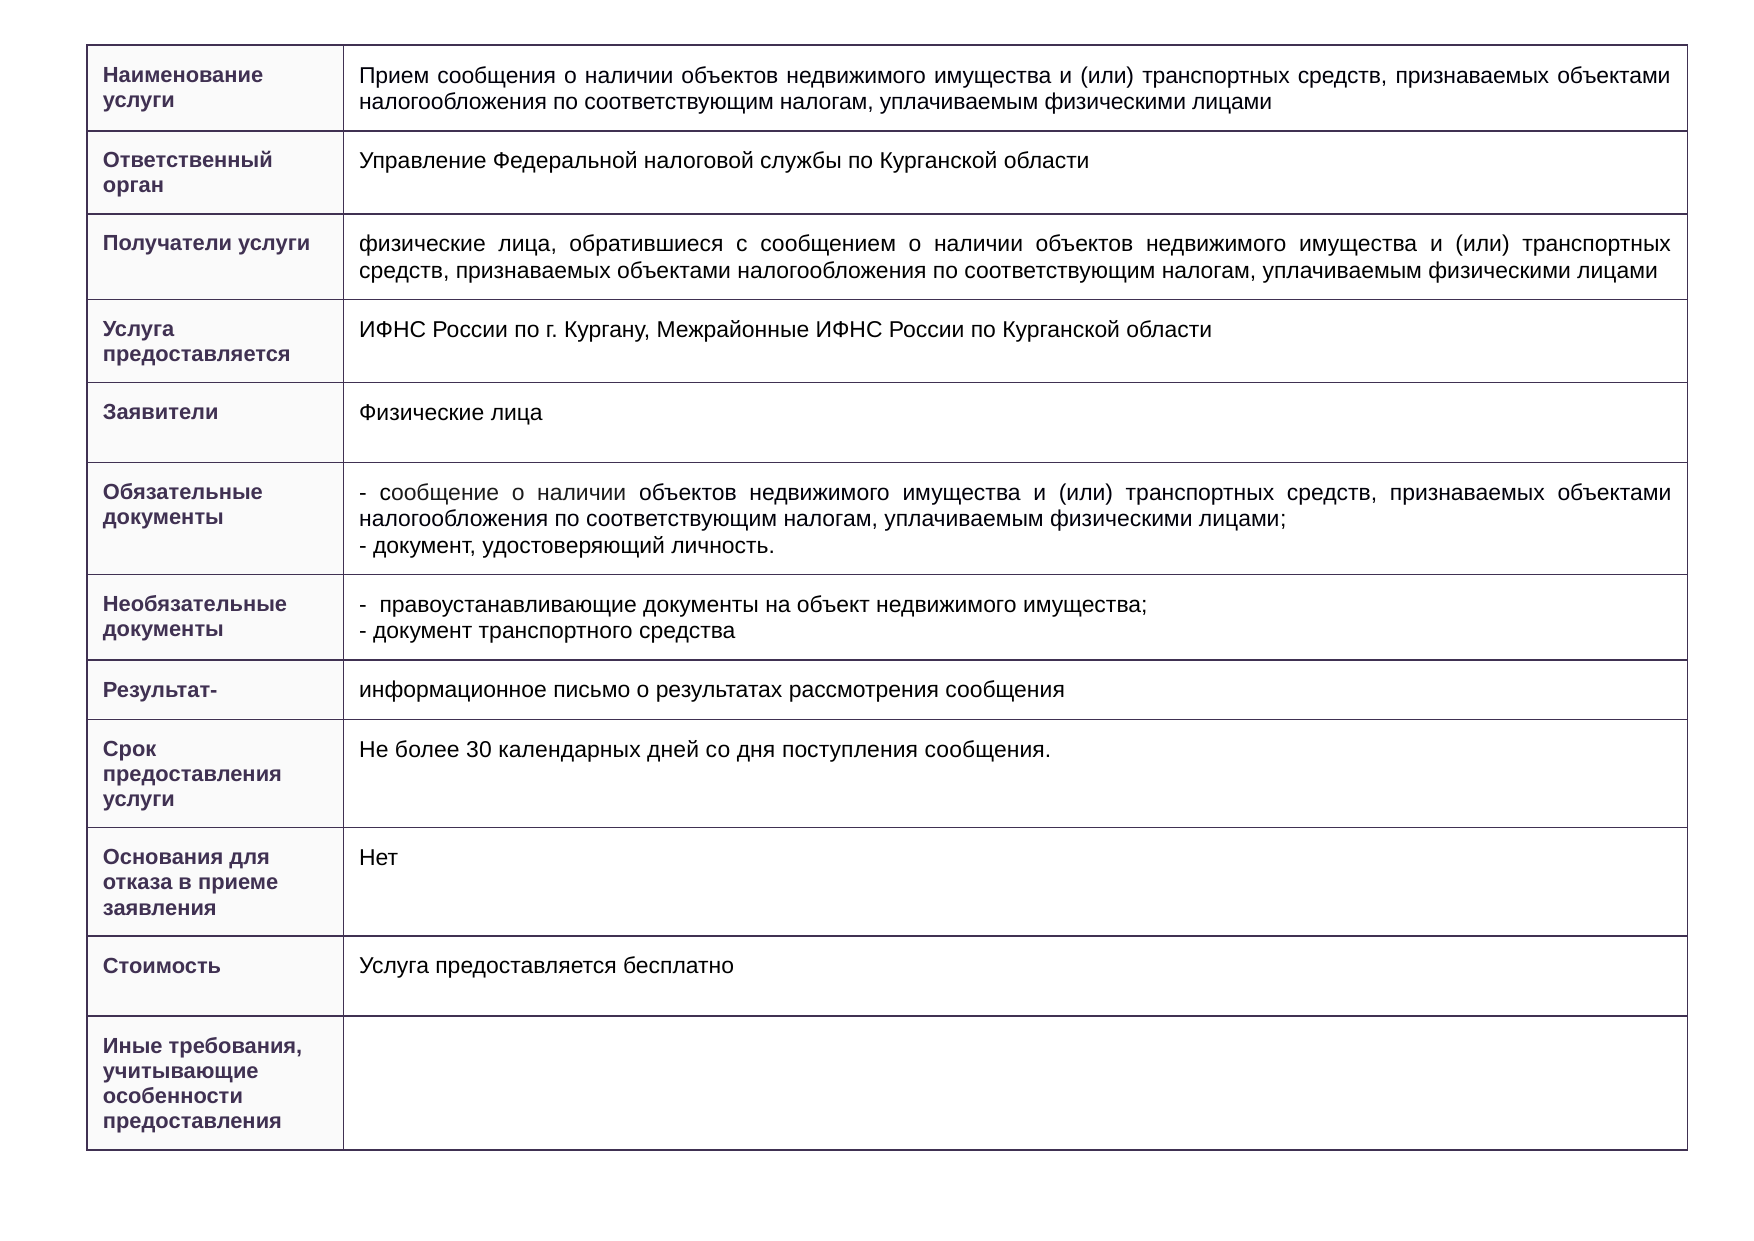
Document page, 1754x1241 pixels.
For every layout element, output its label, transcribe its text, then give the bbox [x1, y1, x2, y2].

table_cell Срок предоставления услуги [88, 720, 343, 827]
table_cell Иные требования, учитывающие особенности предоставления [88, 1017, 343, 1149]
table_cell Стоимость [88, 937, 343, 1015]
table_cell - сообщение о наличии объектов недвижимого имущества и (или) транспортных средств, признаваемых объектами налогообложения по соответствующим налогам, уплачиваемым физическими лицами; - документ, удостоверяющий личность. [344, 463, 1687, 574]
table_header Прием сообщения о наличии объектов недвижимого имущества и (или) транспортных средств, признаваемых объектами налогообложения по соответствующим налогам, уплачиваемым физическими лицами [344, 46, 1687, 130]
table_cell Физические лица [344, 383, 1687, 462]
table_cell Получатели услуги [88, 215, 343, 299]
table_cell физические лица, обратившиеся с сообщением о наличии объектов недвижимого имущества и (или) транспортных средств, признаваемых объектами налогообложения по соответствующим налогам, уплачиваемым физическими лицами [344, 215, 1687, 299]
table_cell ИФНС России по г. Кургану, Межрайонные ИФНС России по Курганской области [344, 300, 1687, 382]
table_cell Управление Федеральной налоговой службы по Курганской области [344, 132, 1687, 213]
table_cell информационное письмо о результатах рассмотрения сообщения [344, 661, 1687, 718]
table_cell - правоустанавливающие документы на объект недвижимого имущества; - документ транспортного средства [344, 575, 1687, 659]
table_cell Ответственный орган [88, 132, 343, 213]
table_cell Обязательные документы [88, 463, 343, 574]
table_cell Результат- [88, 661, 343, 718]
table_cell Необязательные документы [88, 575, 343, 659]
table_cell Услуга предоставляется [88, 300, 343, 382]
table_cell Услуга предоставляется бесплатно [344, 937, 1687, 1015]
table_cell [344, 1017, 1687, 1149]
table_cell Нет [344, 828, 1687, 935]
table_cell Заявители [88, 383, 343, 462]
table_header Наименование услуги [88, 46, 343, 130]
table_cell Не более 30 календарных дней со дня поступления сообщения. [344, 720, 1687, 827]
table_cell Основания для отказа в приеме заявления [88, 828, 343, 935]
